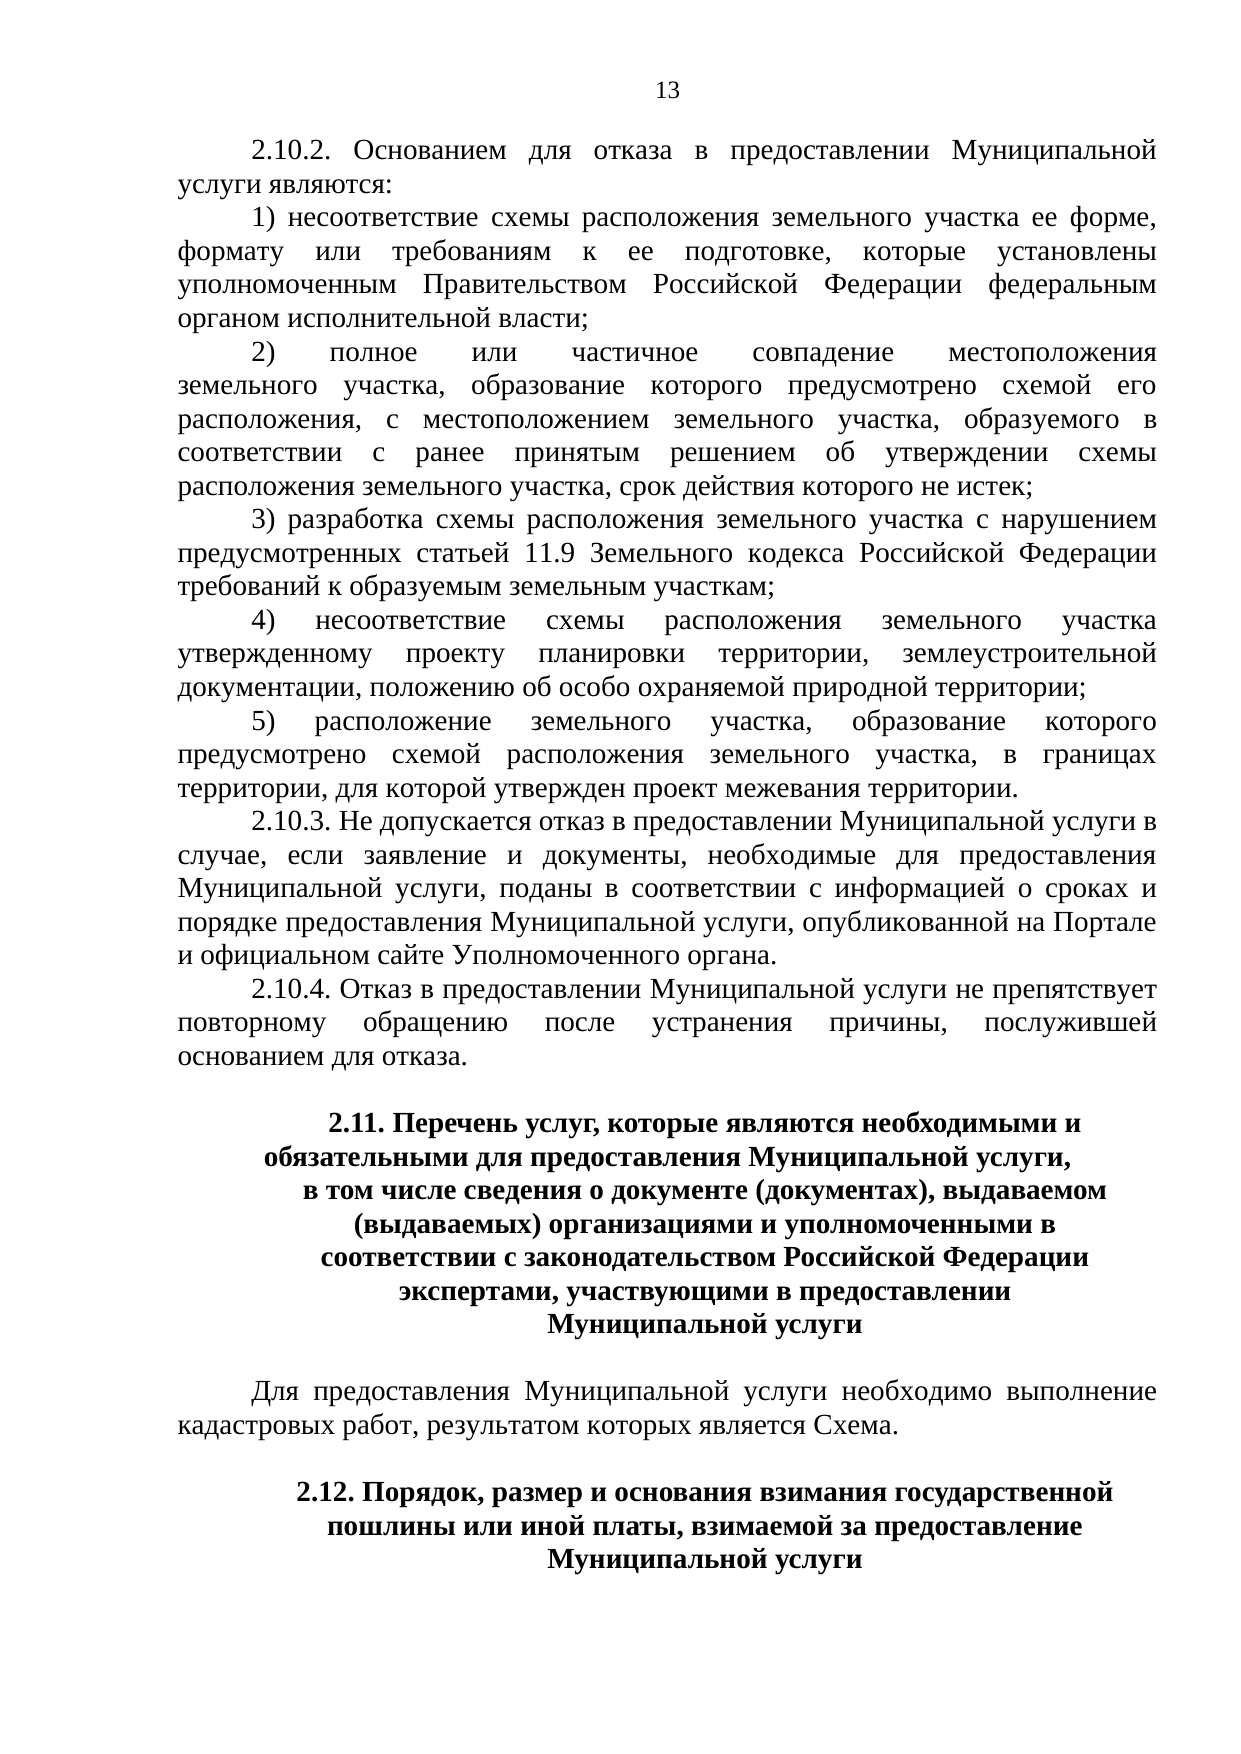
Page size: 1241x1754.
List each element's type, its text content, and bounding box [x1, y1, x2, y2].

text 2) полное или частичное совпадение местоположения земельного участка, образование которого предусмотрено схемой его расположения, с местоположением земельного участка, образуемого в соответствии с ранее принятым решением об утверждении схемы расположения земельного участка, срок действия которого не истек; [177, 334, 1157, 501]
text пошлины или иной платы, взимаемой за предоставление [177, 1508, 1157, 1541]
text (выдаваемых) организациями и уполномоченными в [177, 1206, 1157, 1239]
text экспертами, участвующими в предоставлении [177, 1273, 1157, 1306]
text Муниципальной услуги [177, 1306, 1157, 1340]
text 2.10.4. Отказ в предоставлении Муниципальной услуги не препятствует повторному обращению после устранения причины, послужившей основанием для отказа. [177, 971, 1157, 1072]
text 3) разработка схемы расположения земельного участка с нарушением предусмотренных статьей 11.9 Земельного кодекса Российской Федерации требований к образуемым земельным участкам; [177, 501, 1157, 602]
text Для предоставления Муниципальной услуги необходимо выполнение кадастровых работ, результатом которых является Схема. [177, 1373, 1157, 1441]
text 4) несоответствие схемы расположения земельного участка утвержденному проекту планировки территории, землеустроительной документации, положению об особо охраняемой природной территории; [177, 602, 1157, 703]
text 2.10.2. Основанием для отказа в предоставлении Муниципальной услуги являются: [177, 132, 1157, 199]
text 2.11. Перечень услуг, которые являются необходимыми и обязательными для предоставления Муниципальной услуги, [177, 1105, 1157, 1172]
text 2.12. Порядок, размер и основания взимания государственной [177, 1474, 1157, 1508]
text 2.10.3. Не допускается отказ в предоставлении Муниципальной услуги в случае, если заявление и документы, необходимые для предоставления Муниципальной услуги, поданы в соответствии с информацией о сроках и порядке предоставления Муниципальной услуги, опубликованной на Портале и официальном сайте Уполномоченного органа. [177, 803, 1157, 971]
text в том числе сведения о документе (документах), выдаваемом [177, 1172, 1157, 1206]
text соответствии с законодательством Российской Федерации [177, 1239, 1157, 1273]
text Муниципальной услуги [177, 1541, 1157, 1575]
text 5) расположение земельного участка, образование которого предусмотрено схемой расположения земельного участка, в границах территории, для которой утвержден проект межевания территории. [177, 703, 1157, 803]
text 1) несоответствие схемы расположения земельного участка ее форме, формату или требованиям к ее подготовке, которые установлены уполномоченным Правительством Российской Федерации федеральным органом исполнительной власти; [177, 199, 1157, 334]
